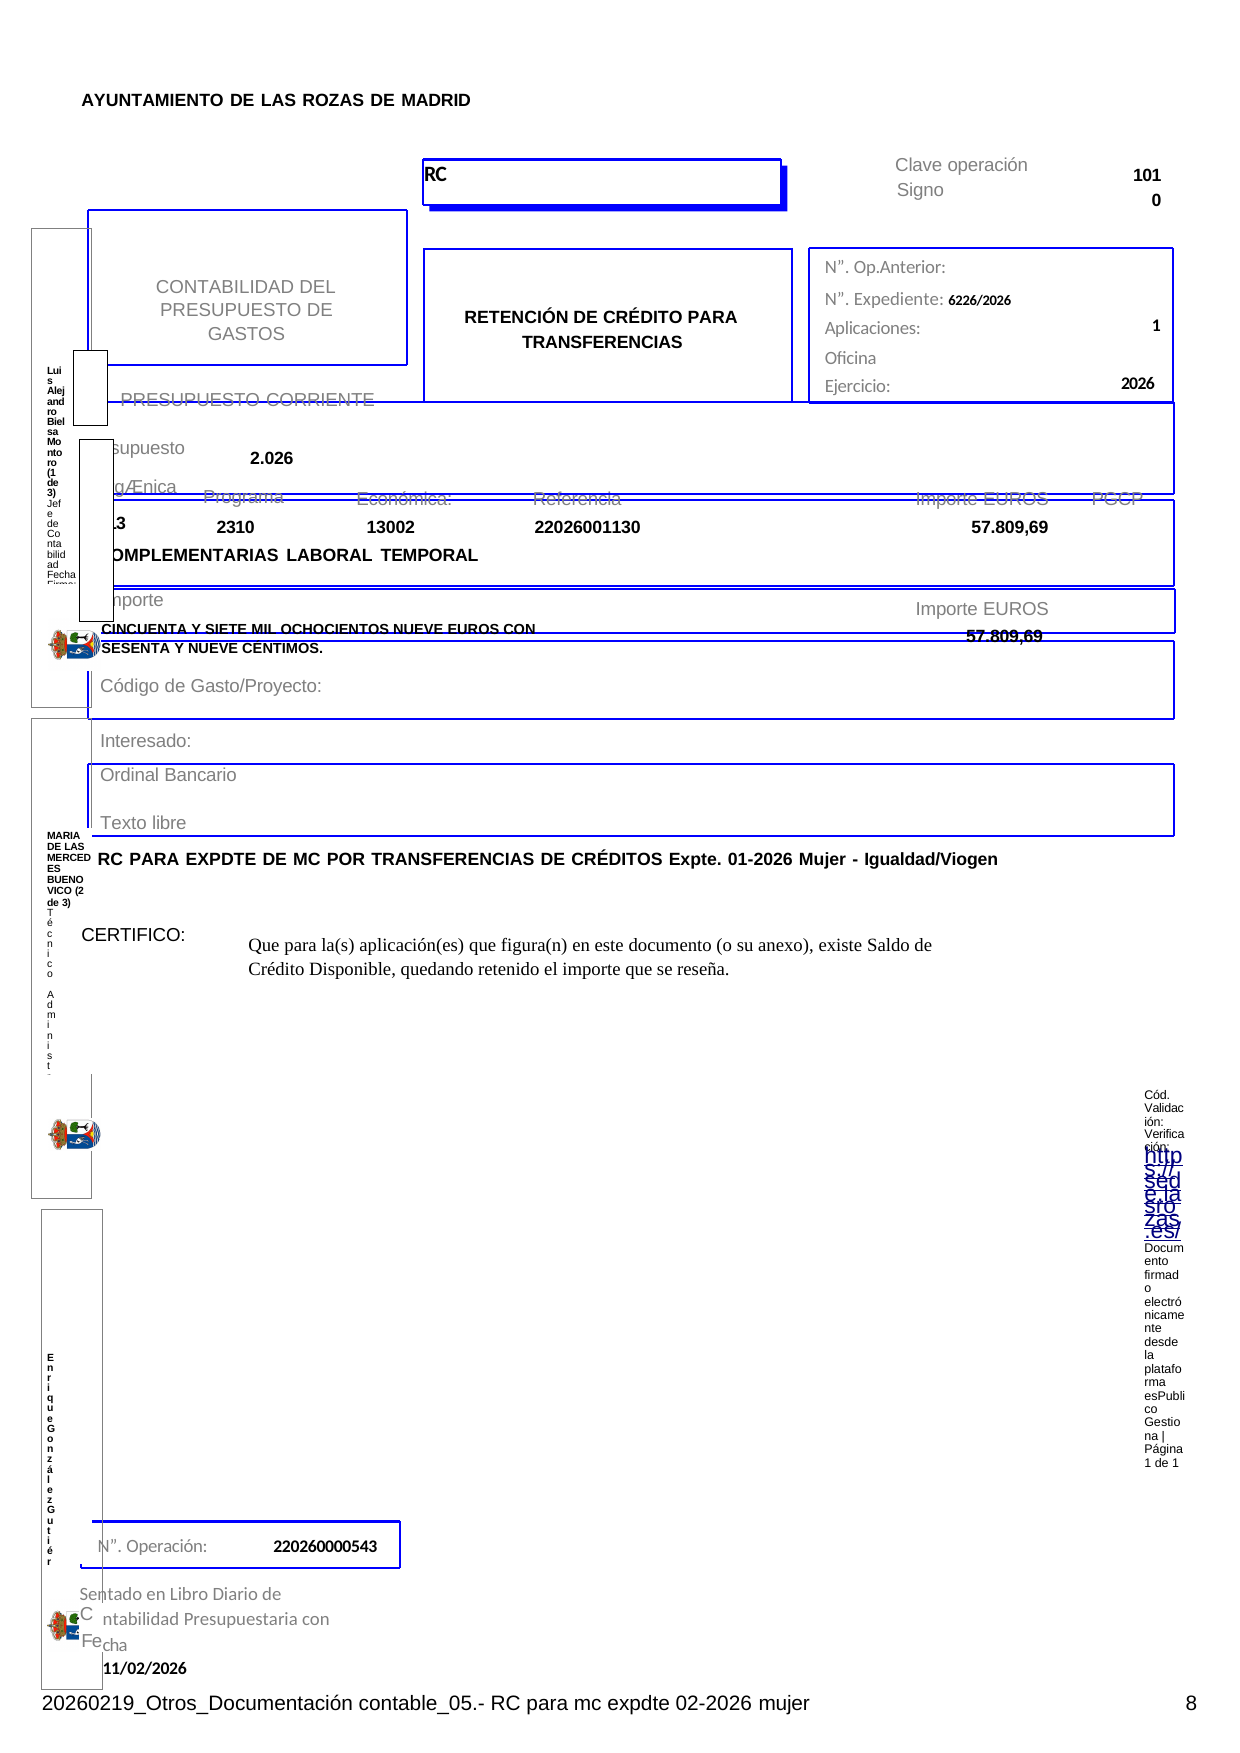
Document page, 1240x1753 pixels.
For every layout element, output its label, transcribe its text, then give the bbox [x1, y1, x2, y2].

text Programa [203, 501, 239, 507]
text MARIA DE LAS MERCEDES BUENO VICO (2 de 3) [47, 830, 92, 908]
text Texto libre [100, 812, 1173, 833]
text CINCUENTA Y SIETE MIL OCHOCIENTOS NUEVE EUROS CON SESENTA Y NUEVE CÉNTIMOS. [101, 620, 537, 632]
text CINCUENTA Y SIETE MIL OCHOCIENTOS NUEVE EUROS CON SESENTA Y NUEVE CÉNTIMOS. [101, 634, 537, 640]
text Ordinal Bancario [100, 765, 248, 785]
text 57.809,69 [1042, 626, 1181, 647]
text CONTABILIDAD DEL PRESUPUESTO DE GASTOS [118, 276, 374, 344]
text Programa [238, 501, 296, 507]
text Importe EUROS [915, 598, 1174, 619]
text 2.026 [250, 447, 296, 468]
text Documento firmado electrónicamente desde la plataforma esPublico Gestiona | Página 1 de 1 [1144, 1241, 1185, 1470]
text RC PARA EXPDTE DE MC POR TRANSFERENCIAS DE CRÉDITOS Expte. 01-2026 Mujer - Igualdad/Viogen [97, 848, 1181, 869]
text PRESUPUESTO CORRIENTE [108, 389, 421, 401]
text 0 [1034, 190, 1162, 210]
text PRESUPUESTO CORRIENTE [108, 403, 421, 411]
text Referencia Importe EUROS PGCP [939, 501, 1173, 509]
text Interesado: [100, 730, 248, 763]
text Presupuesto [80, 440, 113, 621]
text RETENCIÓN DE CRÉDITO PARA TRANSFERENCIAS [464, 307, 744, 352]
text Código de Gasto/Proyecto: [103, 675, 1172, 697]
text 57.809,69 [966, 642, 1173, 647]
text Importe [114, 590, 537, 610]
text Que para la(s) aplicación(es) que figura(n) en este documento (o su anexo), existe Saldo de Crédito Disponible, quedando retenido el importe que se reseña. [248, 934, 989, 979]
text Económica: [356, 501, 454, 509]
text Fe [81, 1630, 103, 1652]
text 57.809,69 [971, 517, 1173, 537]
text OrgÆnica [114, 476, 186, 493]
text Programa [203, 486, 296, 493]
text Verificación: https://sede.lasrozas.es/ [1144, 1129, 1185, 1241]
text 57.809,69 [966, 626, 1174, 632]
text 101 [1034, 165, 1162, 185]
text 2310 13002 [216, 517, 417, 537]
text AYUNTAMIENTO DE LAS ROZAS DE MADRID [81, 89, 1181, 110]
text 113 [114, 513, 147, 533]
text CERTIFICO: [92, 924, 187, 945]
text 22026001130 [534, 517, 645, 537]
text C [79, 1603, 103, 1624]
text Presupuesto [79, 437, 186, 458]
text Económica: [356, 488, 454, 493]
text Referencia Importe EUROS PGCP [533, 488, 1173, 493]
text Referencia Importe EUROS PGCP [619, 495, 917, 499]
text Referencia Importe EUROS PGCP [1142, 488, 1181, 509]
text COMPLEMENTARIAS LABORAL TEMPORAL [114, 545, 1173, 565]
text Referencia Importe EUROS PGCP [533, 501, 937, 509]
text Luis Alejandro Bielsa Montoro (1 de 3) Jefe de Contabilidad [47, 366, 66, 570]
text CINCUENTA Y SIETE MIL OCHOCIENTOS NUEVE EUROS CON SESENTA Y NUEVE CÉNTIMOS. [101, 642, 537, 657]
text [425, 250, 791, 401]
text Clave operación Signo [895, 154, 1030, 200]
text Cód. Validación: [1144, 1089, 1185, 1129]
